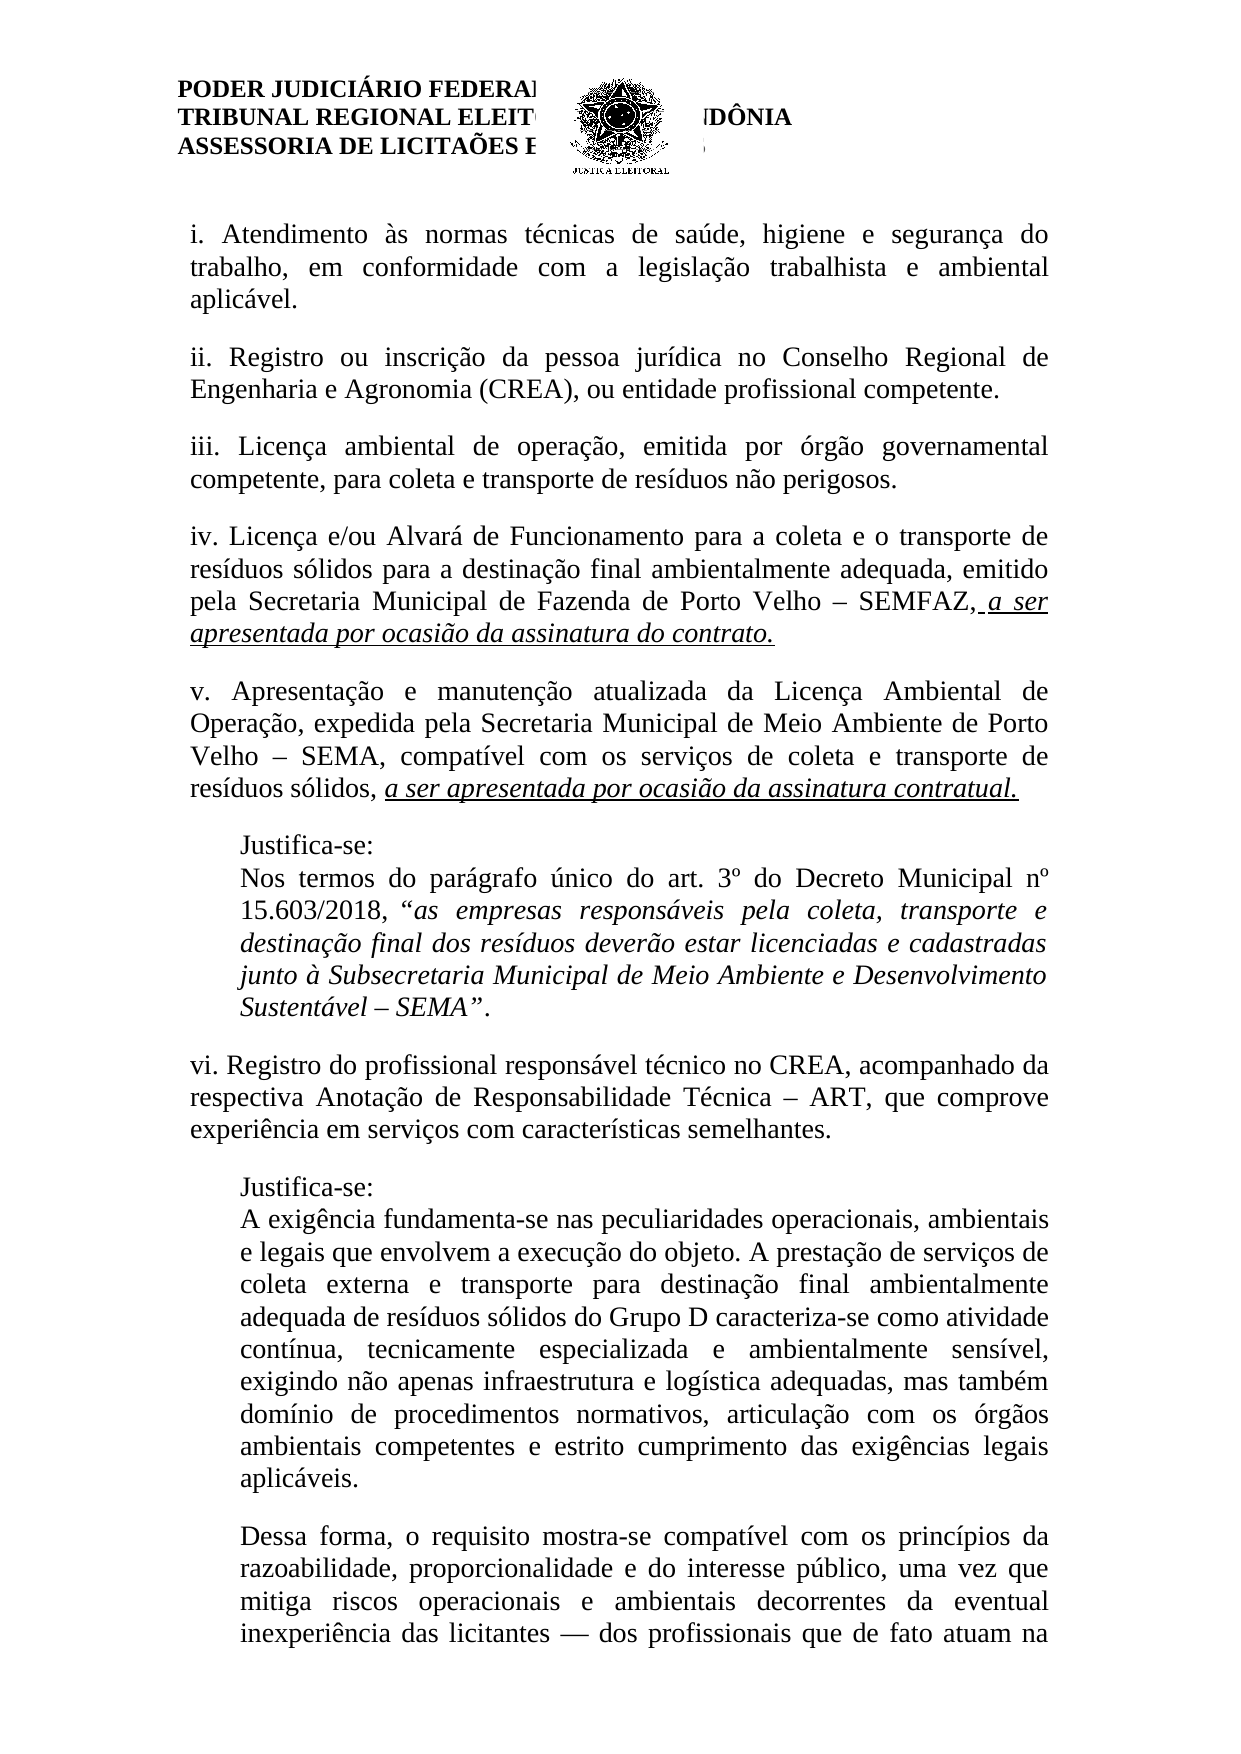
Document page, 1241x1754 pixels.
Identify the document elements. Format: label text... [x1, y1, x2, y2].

text iii. Licença ambiental de operação, emitida por órgão governamental competente, para coleta e transporte de resíduos não perigosos. [190, 429, 1051, 494]
text ii. Registro ou inscrição da pessoa jurídica no Conselho Regional de Engenharia e Agronomia (CREA), ou entidade profissional competente. [190, 340, 1051, 404]
text Justifica-se: Nos termos do parágrafo único do art. 3º do Decreto Municipal nº 15.603/2018, “as empresas responsáveis pela coleta, transporte e destinação final dos resíduos deverão estar licenciadas e cadastradas junto à Subsecretaria Municipal de Meio Ambiente e Desenvolvimento Sustentável – SEMA”. [240, 828, 1051, 1023]
text Dessa forma, o requisito mostra-se compatível com os princípios da razoabilidade, proporcionalidade e do interesse público, uma vez que mitiga riscos operacionais e ambientais decorrentes da eventual inexperiência das licitantes — dos profissionais que de fato atuam na [240, 1519, 1051, 1648]
text vi. Registro do profissional responsável técnico no CREA, acompanhado da respectiva Anotação de Responsabilidade Técnica – ART, que comprove experiência em serviços com características semelhantes. [190, 1048, 1051, 1145]
text Justifica-se: A exigência fundamenta-se nas peculiaridades operacionais, ambientais e legais que envolvem a execução do objeto. A prestação de serviços de coleta externa e transporte para destinação final ambientalmente adequada de resíduos sólidos do Grupo D caracteriza-se como atividade contínua, tecnicamente especializada e ambientalmente sensível, exigindo não apenas infraestrutura e logística adequadas, mas também domínio de procedimentos normativos, articulação com os órgãos ambientais competentes e estrito cumprimento das exigências legais aplicáveis. [240, 1170, 1051, 1494]
text v. Apresentação e manutenção atualizada da Licença Ambiental de Operação, expedida pela Secretaria Municipal de Meio Ambiente de Porto Velho – SEMA, compatível com os serviços de coleta e transporte de resíduos sólidos, a ser apresentada por ocasião da assinatura contratual. [190, 674, 1051, 803]
text iv. Licença e/ou Alvará de Funcionamento para a coleta e o transporte de resíduos sólidos para a destinação final ambientalmente adequada, emitido pela Secretaria Municipal de Fazenda de Porto Velho – SEMFAZ, a ser apresentada por ocasião da assinatura do contrato. [190, 519, 1051, 649]
text i. Atendimento às normas técnicas de saúde, higiene e segurança do trabalho, em conformidade com a legislação trabalhista e ambiental aplicável. [190, 217, 1051, 315]
